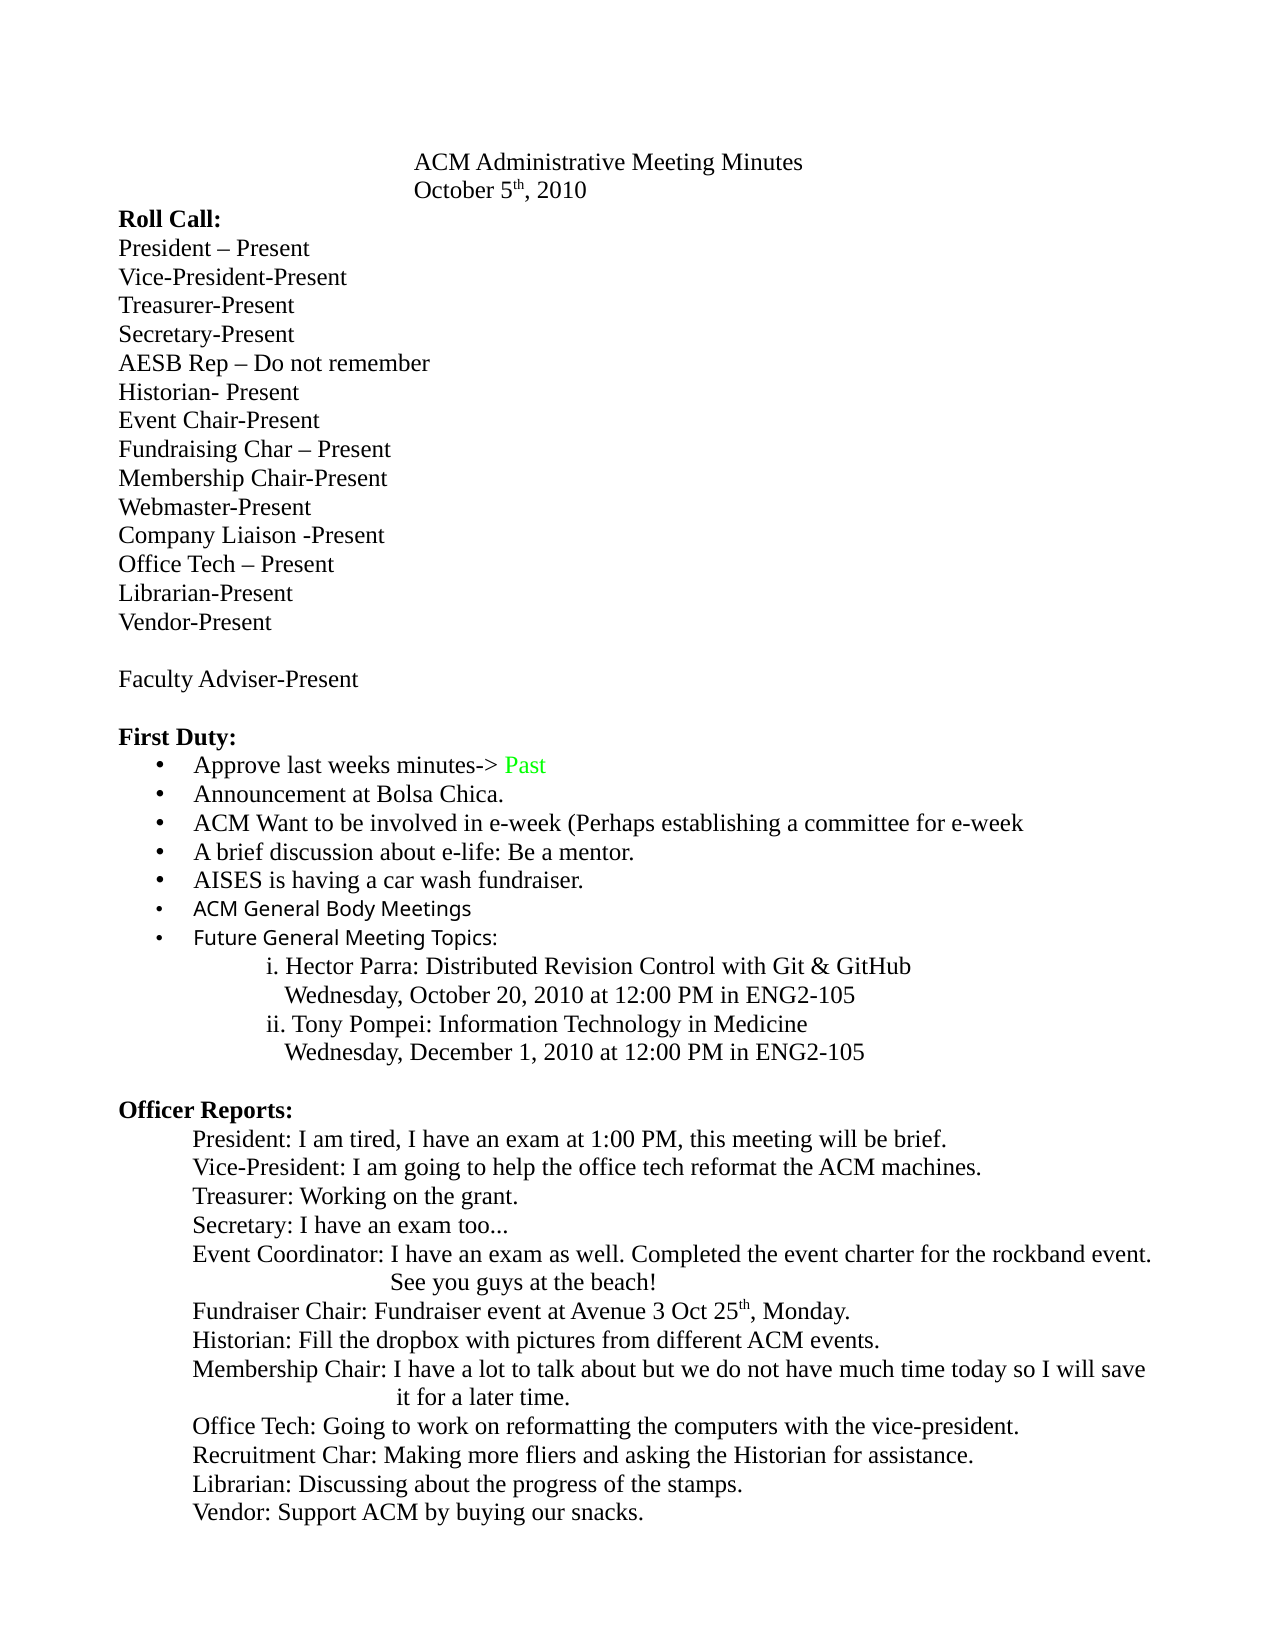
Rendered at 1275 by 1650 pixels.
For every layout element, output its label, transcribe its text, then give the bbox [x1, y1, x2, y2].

text Historian: Fill the dropbox with pictures from different ACM events. [118, 1325, 1157, 1354]
text Librarian: Discussing about the progress of the stamps. Vendor: Support ACM by buying our snacks. [118, 1469, 1157, 1526]
text Vice-President-Present [118, 262, 1157, 291]
text Secretary-Present [118, 319, 1157, 348]
text First Duty: [118, 693, 1157, 751]
text Event Coordinator: I have an exam as well. Completed the event charter for the rockband event. See you guys at the beach! [118, 1239, 1157, 1296]
list A brief discussion about e-life: Be a mentor. [156, 837, 1157, 866]
text Event Chair-Present [118, 406, 1157, 434]
text Wednesday, October 20, 2010 at 12:00 PM in ENG2-105 [118, 980, 1157, 1009]
text Faculty Adviser-Present [118, 664, 1157, 693]
text Vice-President: I am going to help the office tech reformat the ACM machines. [118, 1152, 1157, 1181]
list Future General Meeting Topics: [156, 923, 1157, 951]
text Treasurer-Present [118, 291, 1157, 319]
list ACM General Body Meetings [156, 894, 1157, 923]
text Vendor-Present [118, 607, 1157, 636]
list AISES is having a car wash fundraiser. [156, 866, 1157, 894]
text Office Tech – Present [118, 549, 1157, 578]
text President – Present [118, 233, 1157, 262]
text Secretary: I have an exam too... [118, 1210, 1157, 1239]
text October 5th, 2010 [118, 176, 1157, 204]
text i. Hector Parra: Distributed Revision Control with Git & GitHub [118, 951, 1157, 980]
text Company Liaison -Present [118, 521, 1157, 549]
text Roll Call: [118, 204, 1157, 233]
text President: I am tired, I have an exam at 1:00 PM, this meeting will be brief. [118, 1124, 1157, 1152]
text ii. Tony Pompei: Information Technology in Medicine [118, 1009, 1157, 1037]
text Membership Chair-Present [118, 463, 1157, 492]
text Historian- Present [118, 377, 1157, 406]
text Webmaster-Present [118, 492, 1157, 521]
list ACM Want to be involved in e-week (Perhaps establishing a committee for e-week [156, 808, 1157, 837]
text Wednesday, December 1, 2010 at 12:00 PM in ENG2-105 [118, 1037, 1157, 1066]
text Officer Reports: [118, 1095, 1157, 1124]
text AESB Rep – Do not remember [118, 348, 1157, 377]
text ACM Administrative Meeting Minutes [118, 147, 1157, 176]
text Recruitment Char: Making more fliers and asking the Historian for assistance. [118, 1440, 1157, 1469]
text Librarian-Present [118, 578, 1157, 607]
text Membership Chair: I have a lot to talk about but we do not have much time today so I will save it for a later time. [118, 1354, 1157, 1411]
text Office Tech: Going to work on reformatting the computers with the vice-president. [118, 1411, 1157, 1440]
list Approve last weeks minutes-> Past [156, 751, 1157, 779]
text Treasurer: Working on the grant. [118, 1181, 1157, 1210]
list Announcement at Bolsa Chica. [156, 779, 1157, 808]
text Fundraising Char – Present [118, 434, 1157, 463]
text Fundraiser Chair: Fundraiser event at Avenue 3 Oct 25th, Monday. [118, 1296, 1157, 1325]
